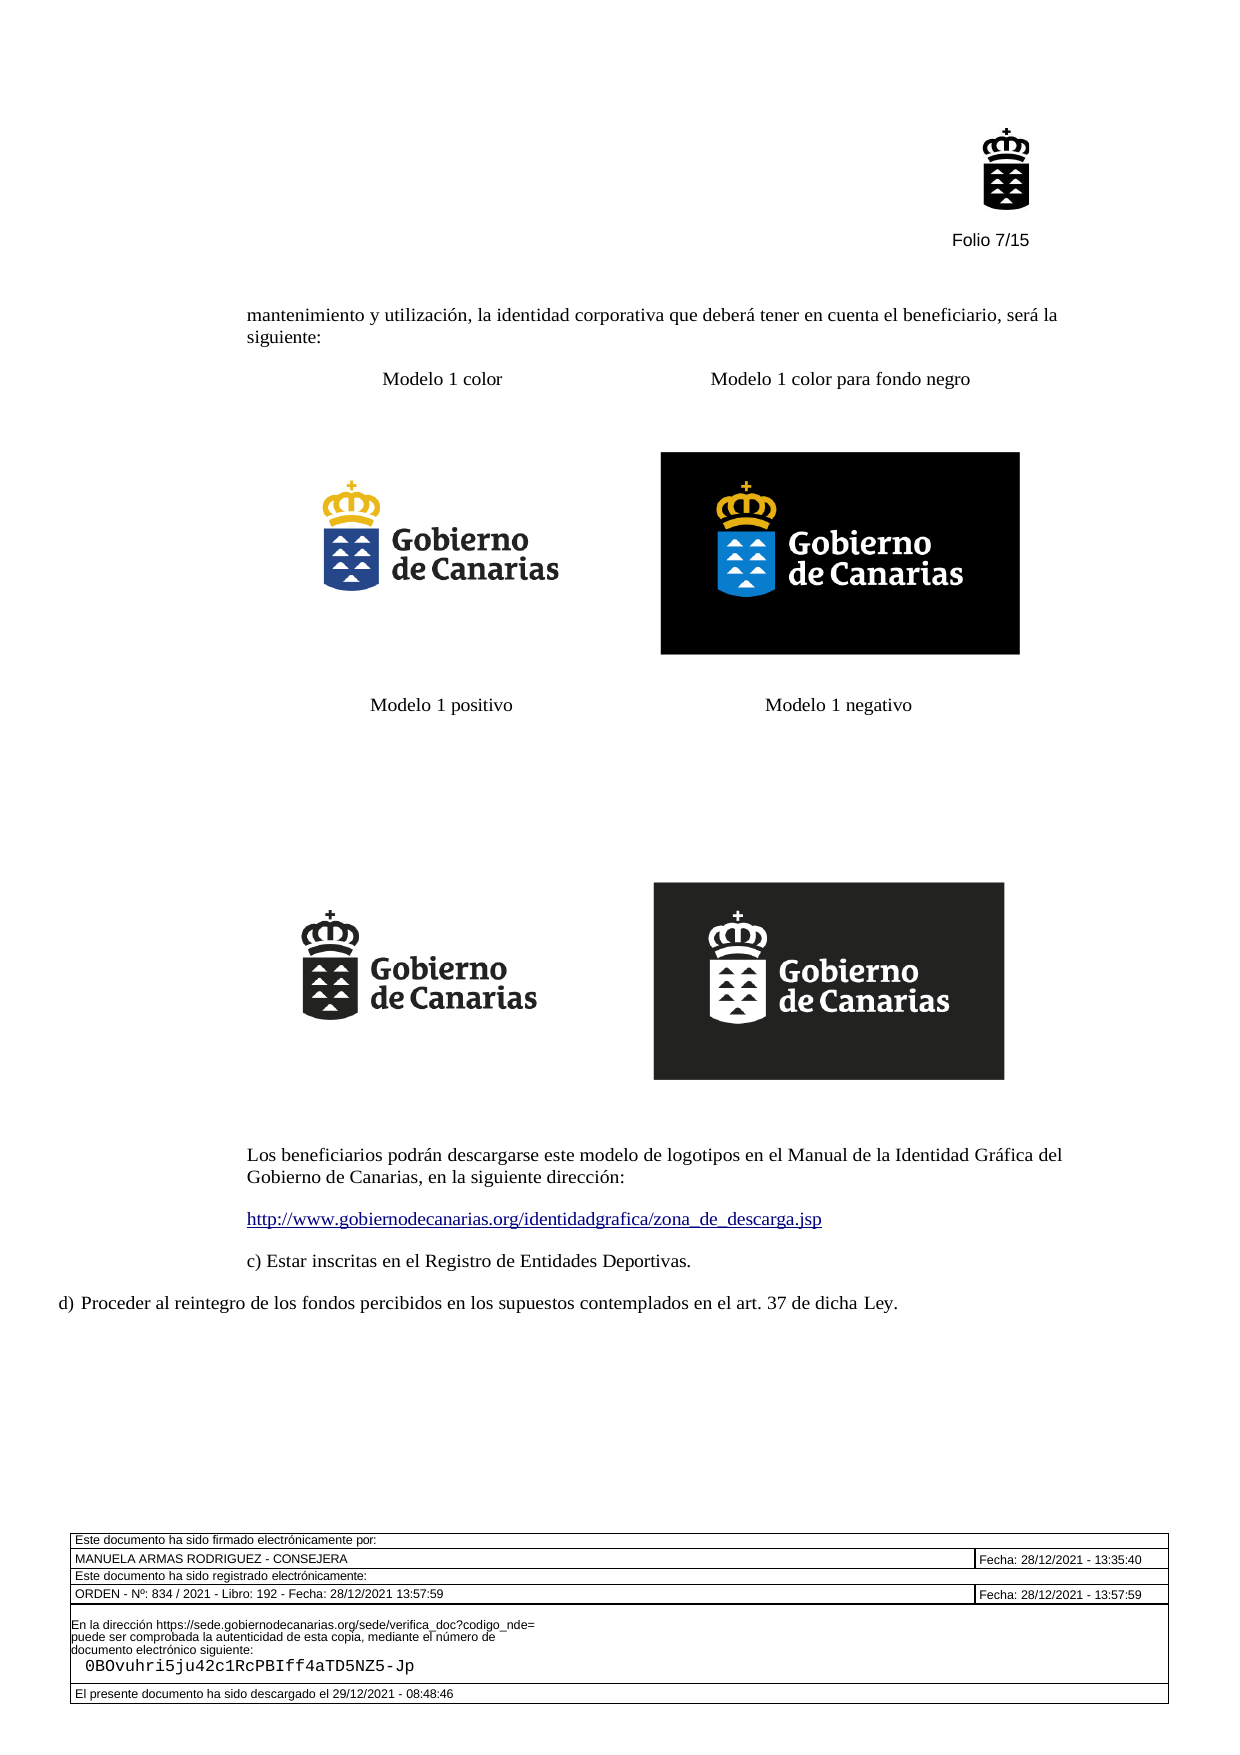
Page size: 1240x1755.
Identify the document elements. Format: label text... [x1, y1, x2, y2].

text Modelo 1 positivo Modelo 1 negativo [101, 694, 1181, 716]
list Estar inscritas en el Registro de Entidades Deportivas. [247, 1250, 1181, 1272]
text mantenimiento y utilización, la identidad corporativa que deberá tener en cuenta el beneficiario, será la siguiente: [247, 304, 1118, 347]
text Los beneficiarios podrán descargarse este modelo de logotipos en el Manual de la Identidad Gráfica del Gobierno de Canarias, en la siguiente dirección: [247, 1144, 1118, 1187]
text http://www.gobiernodecanarias.org/identidadgrafica/zona_de_descarga.jsp [247, 1208, 1181, 1229]
text Modelo 1 color Modelo 1 color para fondo negro [382, 368, 1181, 389]
list Proceder al reintegro de los fondos percibidos en los supuestos contemplados en el art. 37 de dicha Ley. [58, 1292, 1054, 1314]
